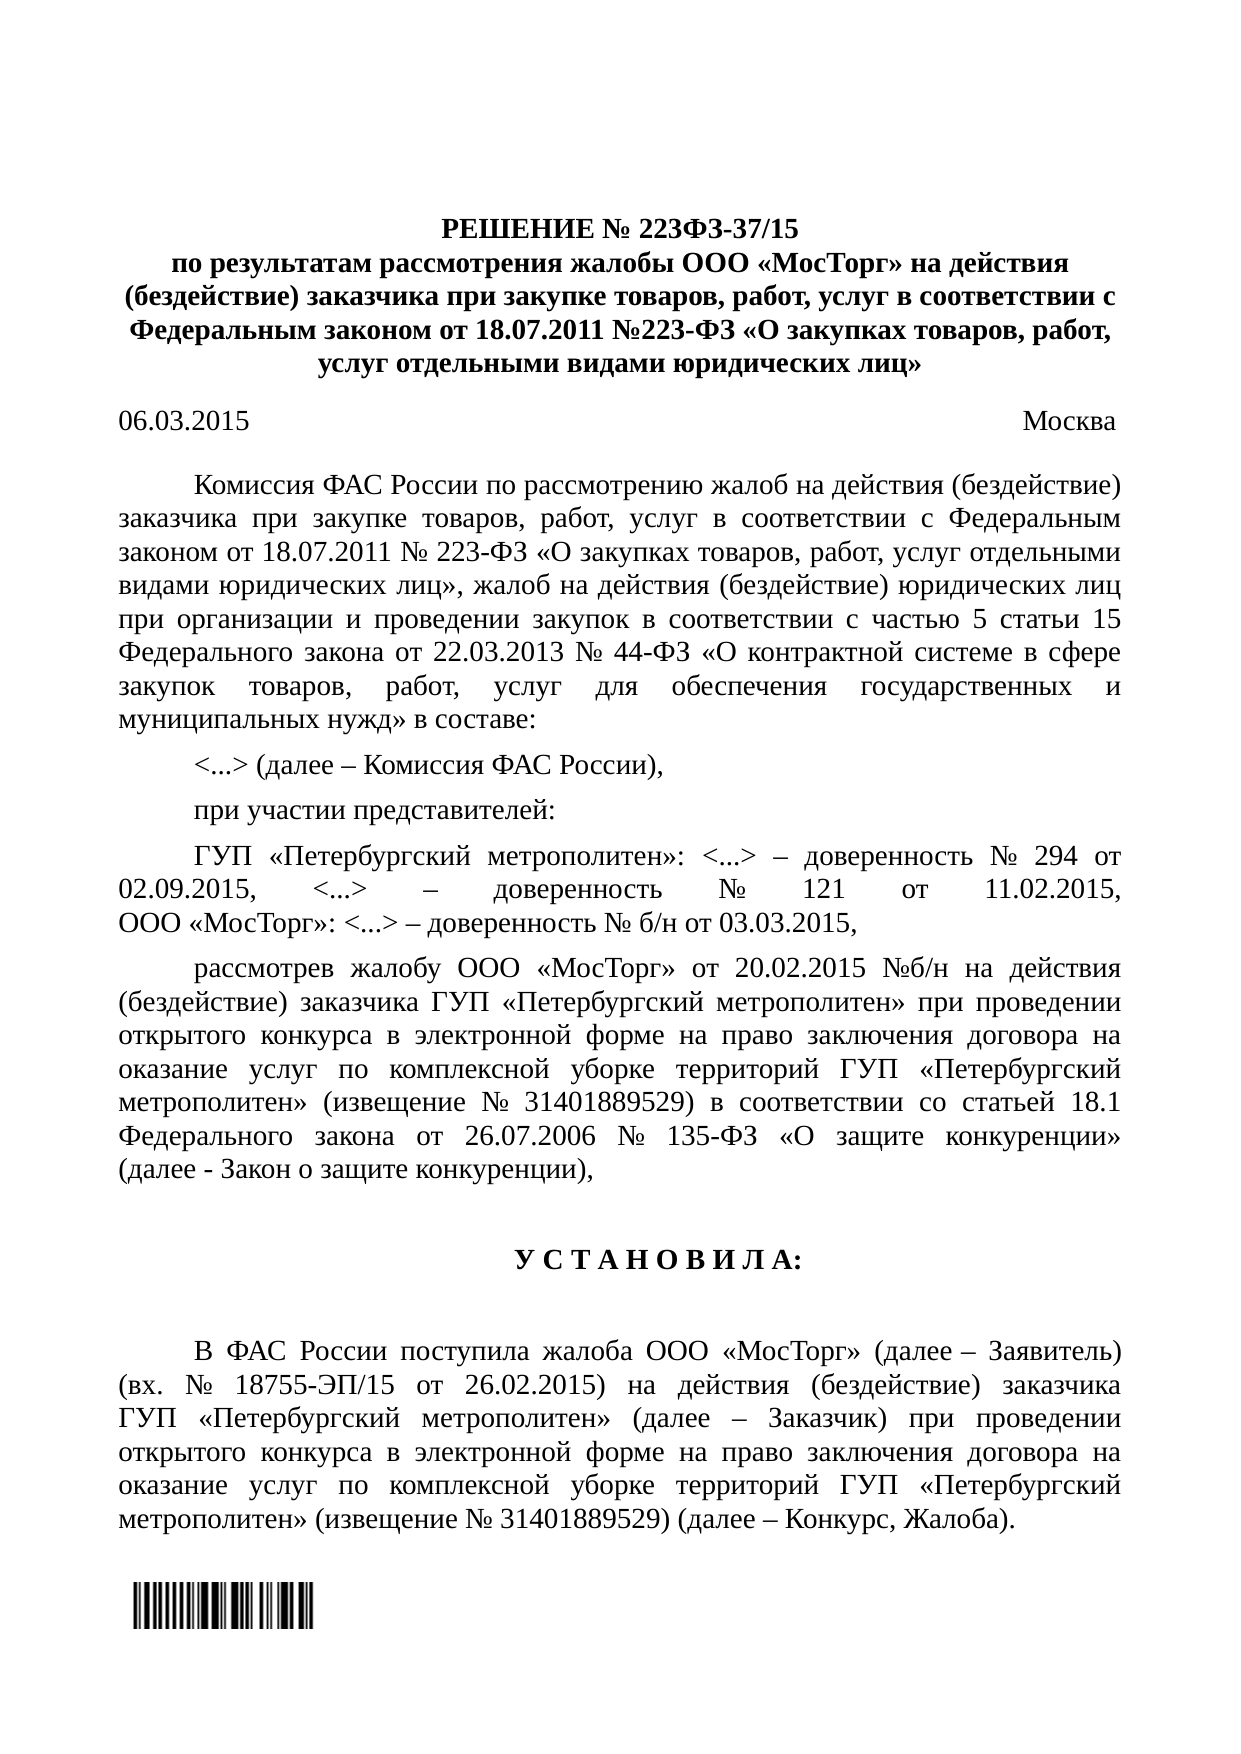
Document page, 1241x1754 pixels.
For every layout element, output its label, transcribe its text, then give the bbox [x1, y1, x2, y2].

text по результатам рассмотрения жалобы ООО «МосТорг» на действия (бездействие) заказчика при закупке товаров, работ, услуг в соответствии с Федеральным законом от 18.07.2011 №223-ФЗ «О закупках товаров, работ, услуг отдельными видами юридических лиц» [118, 245, 1122, 379]
text ГУП «Петербургский метрополитен»: <...> – доверенность № 294 от 02.09.2015, <...> – доверенность № 121 от 11.02.2015, ООО «МосТорг»: <...> – доверенность № б/н от 03.03.2015, [118, 838, 1122, 938]
text 06.03.2015 Москва [118, 403, 1122, 437]
text У С Т А Н О В И Л А: [118, 1242, 1122, 1276]
text Комиссия ФАС России по рассмотрению жалоб на действия (бездействие) заказчика при закупке товаров, работ, услуг в соответствии с Федеральным законом от 18.07.2011 № 223-ФЗ «О закупках товаров, работ, услуг отдельными видами юридических лиц», жалоб на действия (бездействие) юридических лиц при организации и проведении закупок в соответствии с частью 5 статьи 15 Федерального закона от 22.03.2013 № 44-ФЗ «О контрактной системе в сфере закупок товаров, работ, услуг для обеспечения государственных и муниципальных нужд» в составе: [118, 467, 1122, 735]
text <...> (далее – Комиссия ФАС России), [118, 747, 1122, 781]
picture [118, 1582, 331, 1629]
text РЕШЕНИЕ № 223ФЗ-37/15 [118, 211, 1122, 245]
text при участии представителей: [118, 792, 1122, 826]
text рассмотрев жалобу ООО «МосТорг» от 20.02.2015 №б/н на действия (бездействие) заказчика ГУП «Петербургский метрополитен» при проведении открытого конкурса в электронной форме на право заключения договора на оказание услуг по комплексной уборке территорий ГУП «Петербургский метрополитен» (извещение № 31401889529) в соответствии со статьей 18.1 Федерального закона от 26.07.2006 № 135-ФЗ «О защите конкуренции» (далее - Закон о защите конкуренции), [118, 950, 1122, 1185]
text В ФАС России поступила жалоба ООО «МосТорг» (далее – Заявитель) (вх. № 18755-ЭП/15 от 26.02.2015) на действия (бездействие) заказчика ГУП «Петербургский метрополитен» (далее – Заказчик) при проведении открытого конкурса в электронной форме на право заключения договора на оказание услуг по комплексной уборке территорий ГУП «Петербургский метрополитен» (извещение № 31401889529) (далее – Конкурс, Жалоба). [118, 1333, 1122, 1534]
